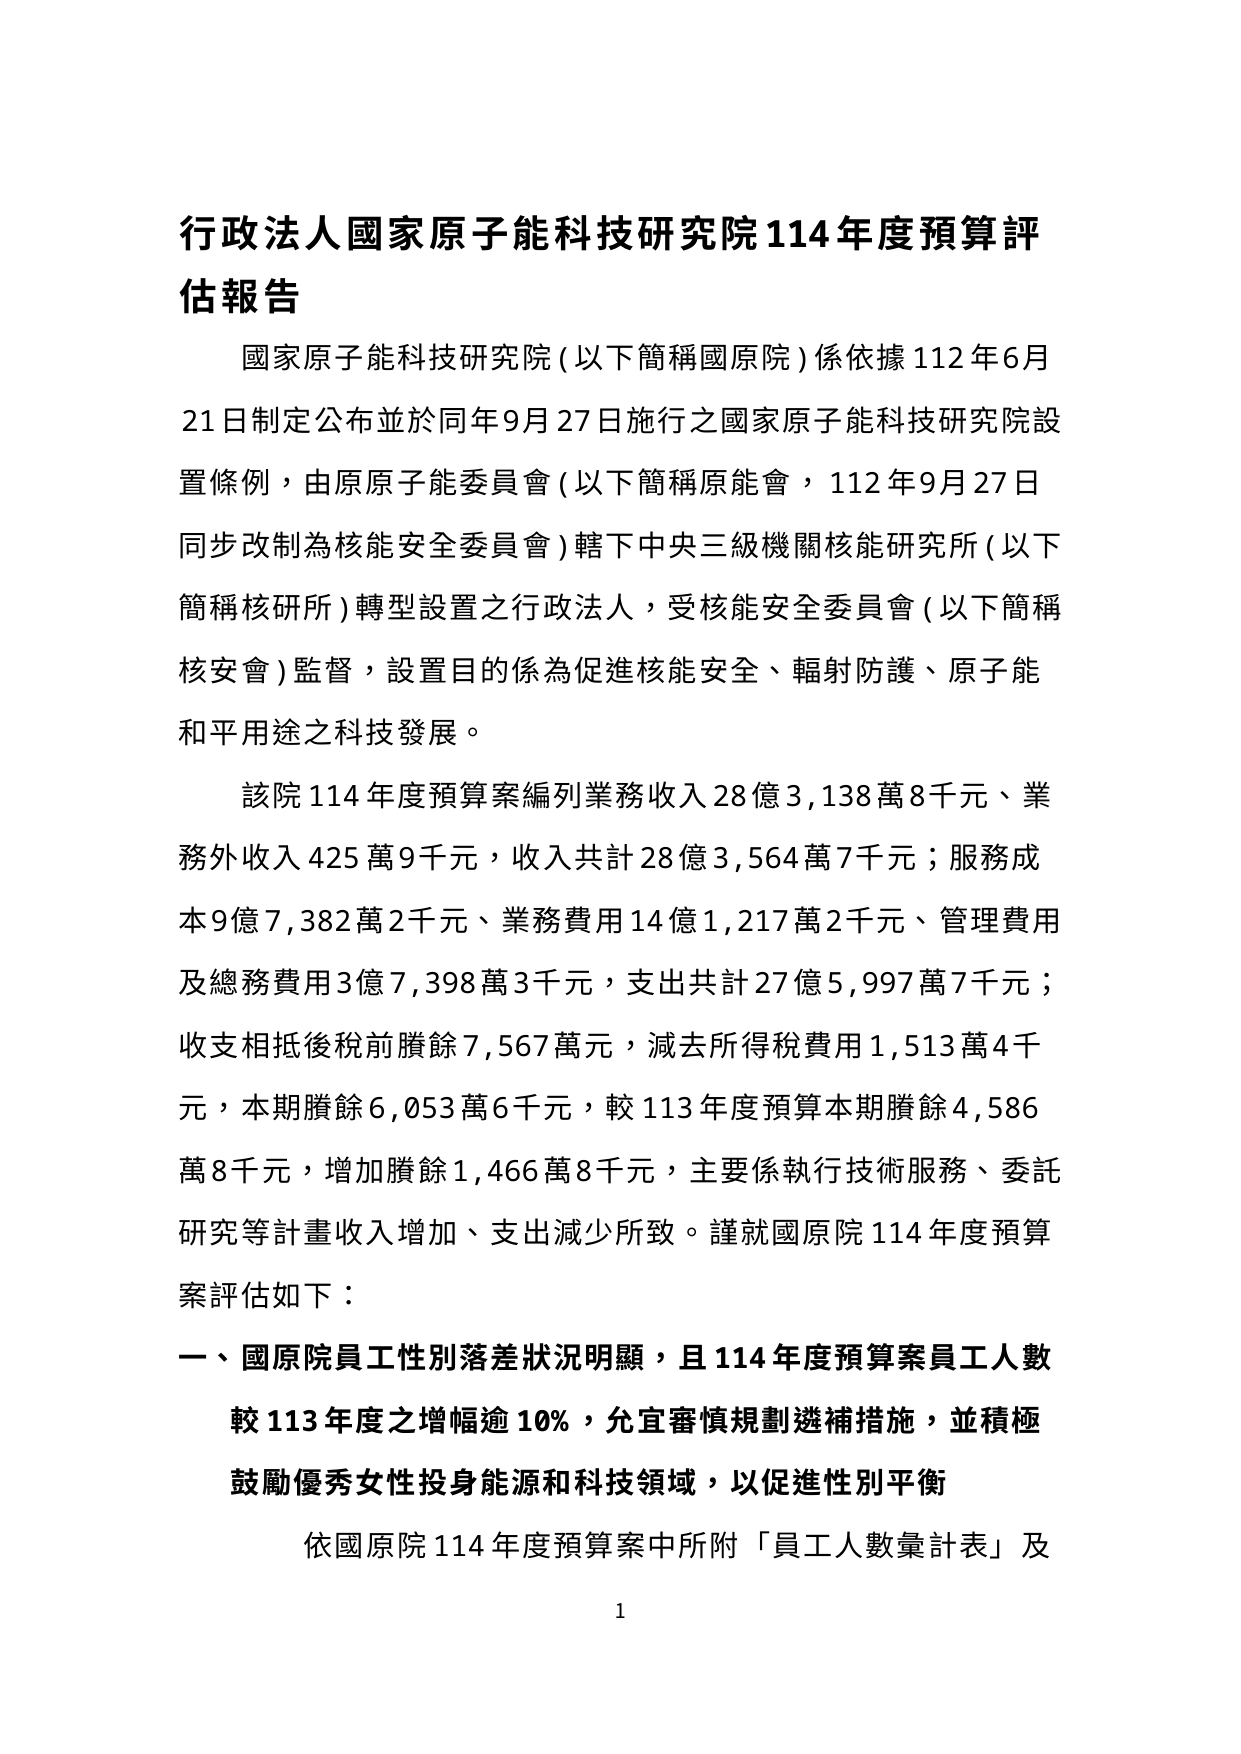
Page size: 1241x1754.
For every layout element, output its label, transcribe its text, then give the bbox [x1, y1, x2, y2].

text 行政法人國家原子能科技研究院114年度預算評估報告 [177, 189, 1063, 314]
text 該院114年度預算案編列業務收入28億3,138萬8千元、業務外收入425萬9千元，收入共計28億3,564萬7千元；服務成本9億7,382萬2千元、業務費用14億1,217萬2千元、管理費用及總務費用3億7,398萬3千元，支出共計27億5,997萬7千元；收支相抵後稅前賸餘7,567萬元，減去所得稅費用1,513萬4千元，本期賸餘6,053萬6千元，較113年度預算本期賸餘4,586萬8千元，增加賸餘1,466萬8千元，主要係執行技術服務、委託研究等計畫收入增加、支出減少所致。謹就國原院114年度預算案評估如下： [177, 752, 1063, 1314]
text 一、國原院員工性別落差狀況明顯，且114年度預算案員工人數較113年度之增幅逾10%，允宜審慎規劃遴補措施，並積極鼓勵優秀女性投身能源和科技領域，以促進性別平衡 [174, 1314, 1063, 1502]
text 國家原子能科技研究院(以下簡稱國原院)係依據112年6月21日制定公布並於同年9月27日施行之國家原子能科技研究院設置條例，由原原子能委員會(以下簡稱原能會，112年9月27日同步改制為核能安全委員會)轄下中央三級機關核能研究所(以下簡稱核研所)轉型設置之行政法人，受核能安全委員會(以下簡稱核安會)監督，設置目的係為促進核能安全、輻射防護、原子能和平用途之科技發展。 [177, 314, 1063, 752]
text 依國原院114年度預算案中所附「員工人數彙計表」及「用人費用彙計表」，計編列員工922人、用人費用13億3,450萬8千元，包括研究人員581人、技術人員197人及行政人員144人，其中繼續任用之公務人員603人及隨同移轉之院聘人員94人之人事費11億89萬9千元由核安會補助，餘為該院新聘之人員與用人費用。茲說明如下： [238, 1502, 1063, 1564]
